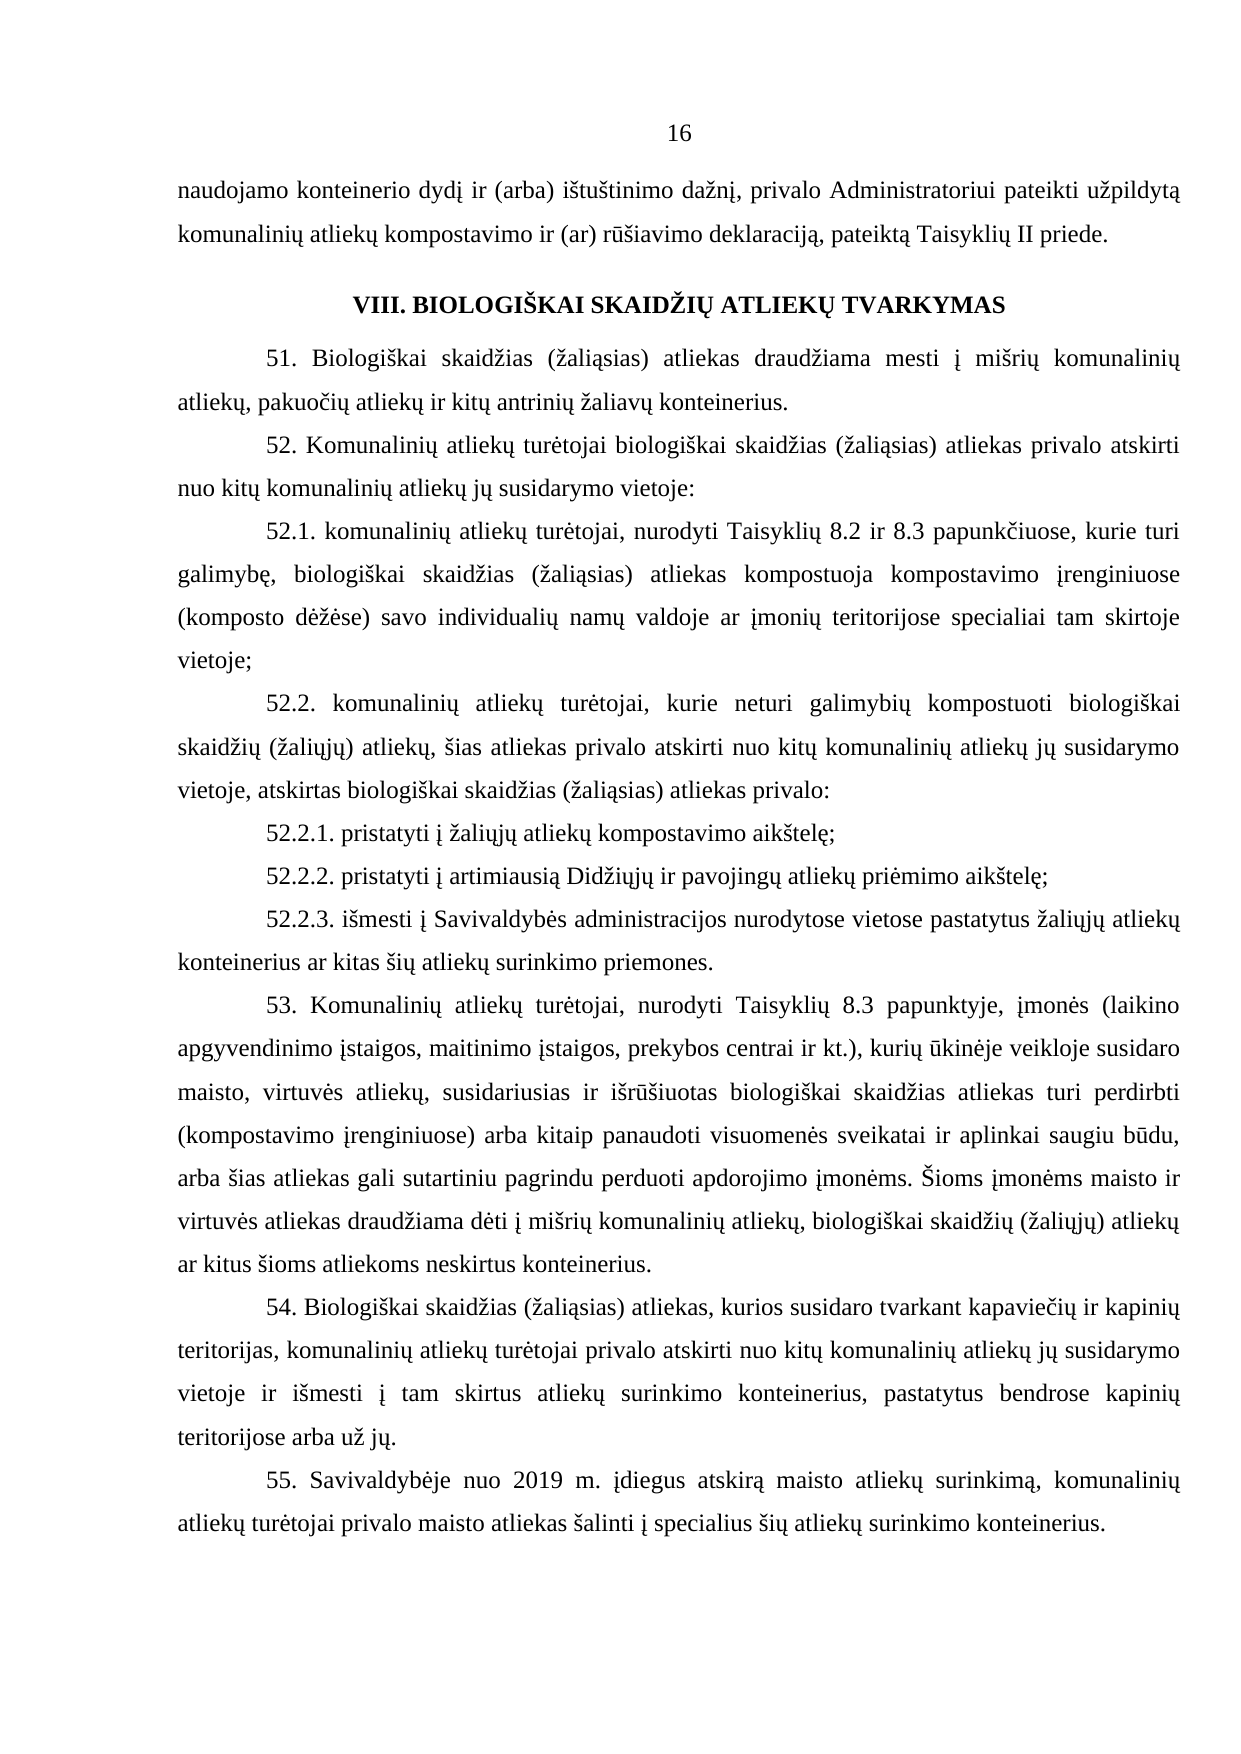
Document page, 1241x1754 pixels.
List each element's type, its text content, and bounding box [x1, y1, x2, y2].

text 51. Biologiškai skaidžias (žaliąsias) atliekas draudžiama mesti į mišrių komunalinių atliekų, pakuočių atliekų ir kitų antrinių žaliavų konteinerius. [177, 343, 1181, 415]
text 52.2.3. išmesti į Savivaldybės administracijos nurodytose vietose pastatytus žaliųjų atliekų konteinerius ar kitas šių atliekų surinkimo priemones. [177, 904, 1181, 976]
text 52. Komunalinių atliekų turėtojai biologiškai skaidžias (žaliąsias) atliekas privalo atskirti nuo kitų komunalinių atliekų jų susidarymo vietoje: [177, 430, 1181, 502]
text 52.2. komunalinių atliekų turėtojai, kurie neturi galimybių kompostuoti biologiškai skaidžių (žaliųjų) atliekų, šias atliekas privalo atskirti nuo kitų komunalinių atliekų jų susidarymo vietoje, atskirtas biologiškai skaidžias (žaliąsias) atliekas privalo: [177, 688, 1181, 803]
text 52.2.2. pristatyti į artimiausią Didžiųjų ir pavojingų atliekų priėmimo aikštelę; [177, 861, 1181, 890]
text 52.2.1. pristatyti į žaliųjų atliekų kompostavimo aikštelę; [177, 818, 1181, 847]
text 54. Biologiškai skaidžias (žaliąsias) atliekas, kurios susidaro tvarkant kapaviečių ir kapinių teritorijas, komunalinių atliekų turėtojai privalo atskirti nuo kitų komunalinių atliekų jų susidarymo vietoje ir išmesti į tam skirtus atliekų surinkimo konteinerius, pastatytus bendrose kapinių teritorijose arba už jų. [177, 1292, 1181, 1450]
text 52.1. komunalinių atliekų turėtojai, nurodyti Taisyklių 8.2 ir 8.3 papunkčiuose, kurie turi galimybę, biologiškai skaidžias (žaliąsias) atliekas kompostuoja kompostavimo įrenginiuose (komposto dėžėse) savo individualių namų valdoje ar įmonių teritorijose specialiai tam skirtoje vietoje; [177, 516, 1181, 674]
text 53. Komunalinių atliekų turėtojai, nurodyti Taisyklių 8.3 papunktyje, įmonės (laikino apgyvendinimo įstaigos, maitinimo įstaigos, prekybos centrai ir kt.), kurių ūkinėje veikloje susidaro maisto, virtuvės atliekų, susidariusias ir išrūšiuotas biologiškai skaidžias atliekas turi perdirbti (kompostavimo įrenginiuose) arba kitaip panaudoti visuomenės sveikatai ir aplinkai saugiu būdu, arba šias atliekas gali sutartiniu pagrindu perduoti apdorojimo įmonėms. Šioms įmonėms maisto ir virtuvės atliekas draudžiama dėti į mišrių komunalinių atliekų, biologiškai skaidžių (žaliųjų) atliekų ar kitus šioms atliekoms neskirtus konteinerius. [177, 990, 1181, 1278]
text naudojamo konteinerio dydį ir (arba) ištuštinimo dažnį, privalo Administratoriui pateikti užpildytą komunalinių atliekų kompostavimo ir (ar) rūšiavimo deklaraciją, pateiktą Taisyklių II priede. [177, 176, 1181, 247]
text 55. Savivaldybėje nuo 2019 m. įdiegus atskirą maisto atliekų surinkimą, komunalinių atliekų turėtojai privalo maisto atliekas šalinti į specialius šių atliekų surinkimo konteinerius. [177, 1465, 1181, 1537]
text VIII. BIOLOGIŠKAI SKAIDŽIŲ ATLIEKŲ TVARKYMAS [177, 291, 1181, 319]
